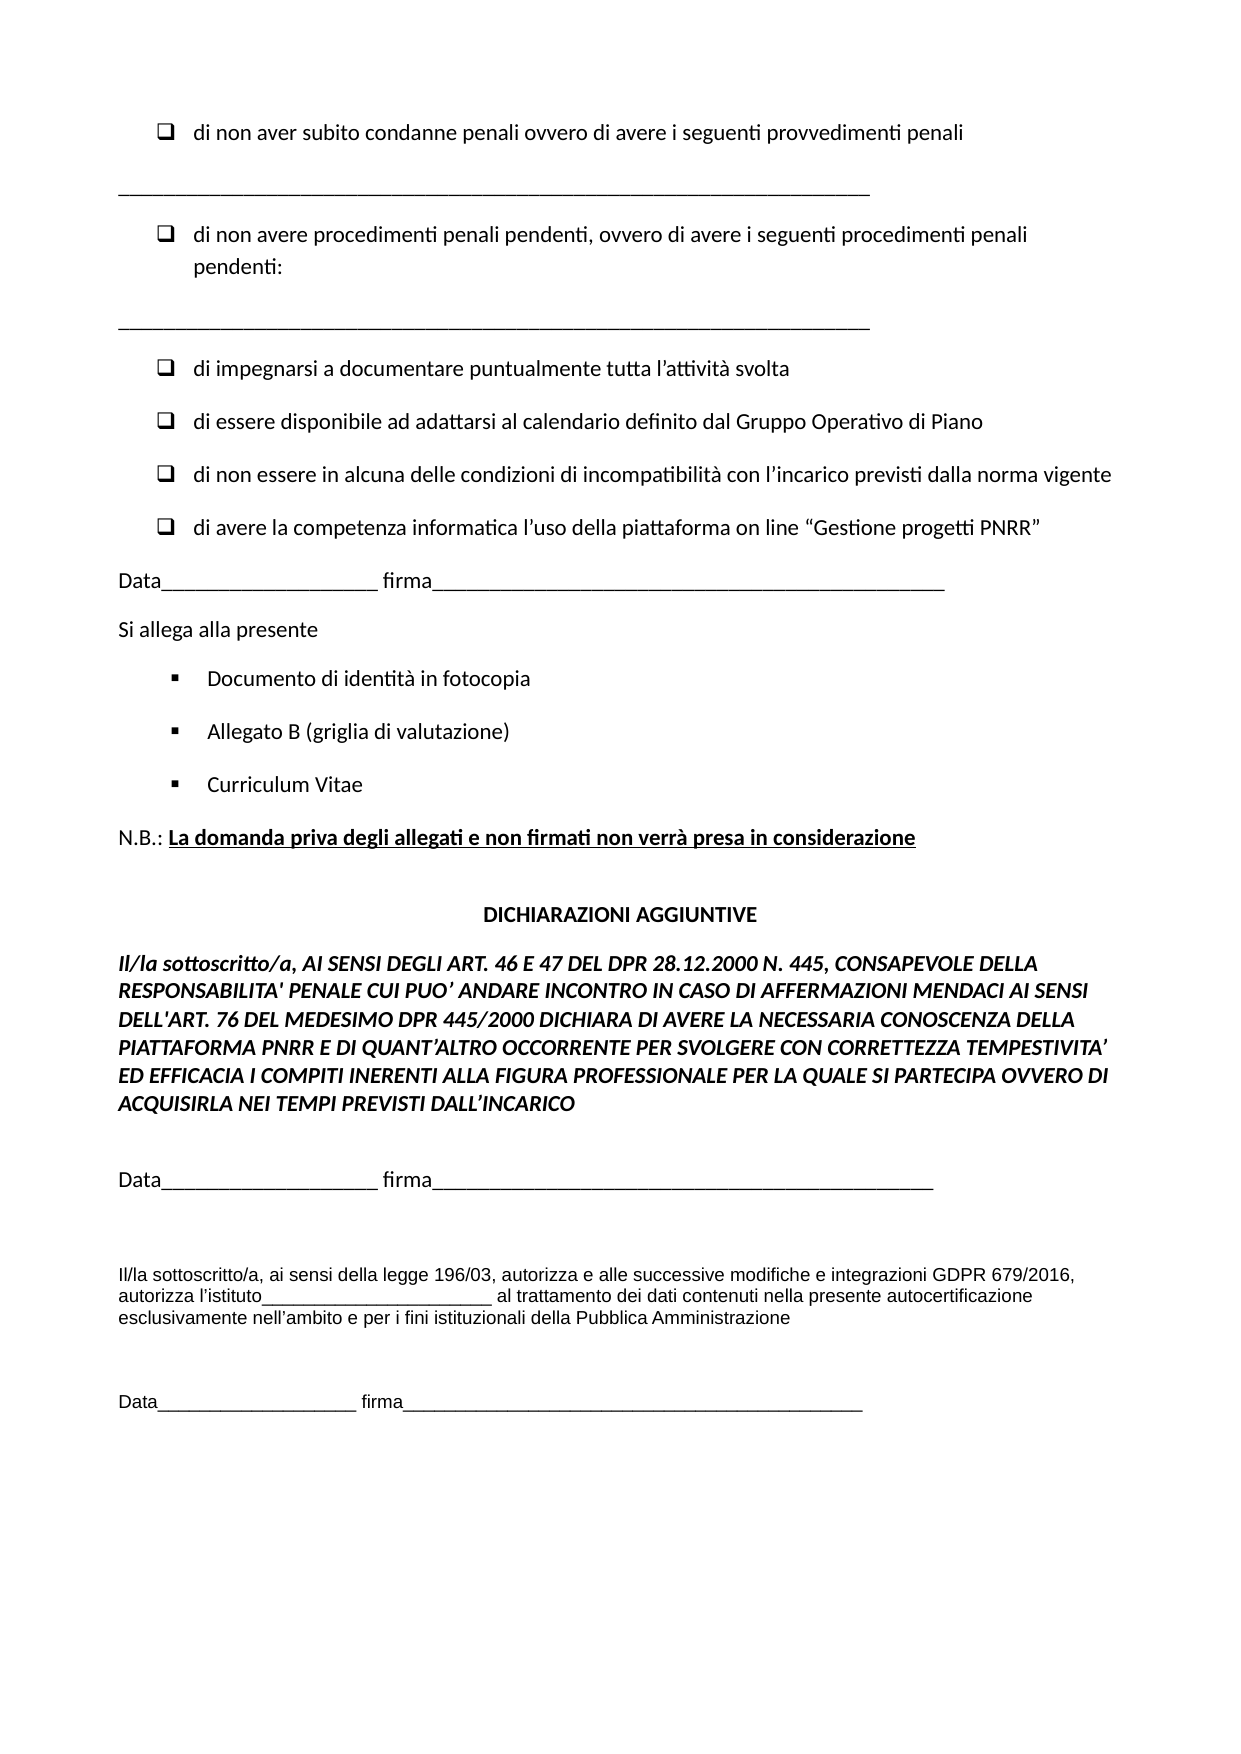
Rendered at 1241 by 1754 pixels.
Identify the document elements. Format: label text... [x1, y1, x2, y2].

text N.B.: La domanda priva degli allegati e non firmati non verrà presa in considerazione [118, 823, 1122, 851]
text DICHIARAZIONI AGGIUNTIVE [118, 900, 1122, 928]
text __________________________________________________________________ [118, 305, 1122, 333]
list Documento di identità in fotocopia [169, 664, 1122, 692]
list Curriculum Vitae [169, 770, 1122, 798]
text Il/la sottoscritto/a, ai sensi della legge 196/03, autorizza e alle successive modifiche e integrazioni GDPR 679/2016, autorizza l’istituto______________________ al trattamento dei dati contenuti nella presente autocertificazione esclusivamente nell’ambito e per i fini istituzionali della Pubblica Amministrazione [118, 1263, 1122, 1328]
list di impegnarsi a documentare puntualmente tutta l’attività svolta [156, 354, 1122, 382]
text PIATTAFORMA PNRR E DI QUANT’ALTRO OCCORRENTE PER SVOLGERE CON CORRETTEZZA TEMPESTIVITA’ ED EFFICACIA I COMPITI INERENTI ALLA FIGURA PROFESSIONALE PER LA QUALE SI PARTECIPA OVVERO DI ACQUISIRLA NEI TEMPI PREVISTI DALL’INCARICO [118, 1033, 1122, 1117]
list di essere disponibile ad adattarsi al calendario definito dal Gruppo Operativo di Piano [156, 407, 1122, 435]
text Data___________________ firma____________________________________________ [118, 1166, 1122, 1194]
text RESPONSABILITA' PENALE CUI PUO’ ANDARE INCONTRO IN CASO DI AFFERMAZIONI MENDACI AI SENSI [118, 977, 1122, 1005]
list di non aver subito condanne penali ovvero di avere i seguenti provvedimenti penali [156, 118, 1122, 146]
list di non essere in alcuna delle condizioni di incompatibilità con l’incarico previsti dalla norma vigente [156, 460, 1122, 488]
text __________________________________________________________________ [118, 171, 1122, 199]
text Il/la sottoscritto/a, AI SENSI DEGLI ART. 46 E 47 DEL DPR 28.12.2000 N. 445, CONSAPEVOLE DELLA [118, 949, 1122, 977]
list Allegato B (griglia di valutazione) [169, 717, 1122, 745]
text Si allega alla presente [118, 615, 1122, 643]
list di non avere procedimenti penali pendenti, ovvero di avere i seguenti procedimenti penali pendenti: [156, 220, 1122, 280]
list di avere la competenza informatica l’uso della piattaforma on line “Gestione progetti PNRR” [156, 513, 1122, 541]
text Data___________________ firma_____________________________________________ [118, 566, 1122, 594]
text Data___________________ firma____________________________________________ [118, 1391, 1122, 1413]
text DELL'ART. 76 DEL MEDESIMO DPR 445/2000 DICHIARA DI AVERE LA NECESSARIA CONOSCENZA DELLA [118, 1005, 1122, 1033]
